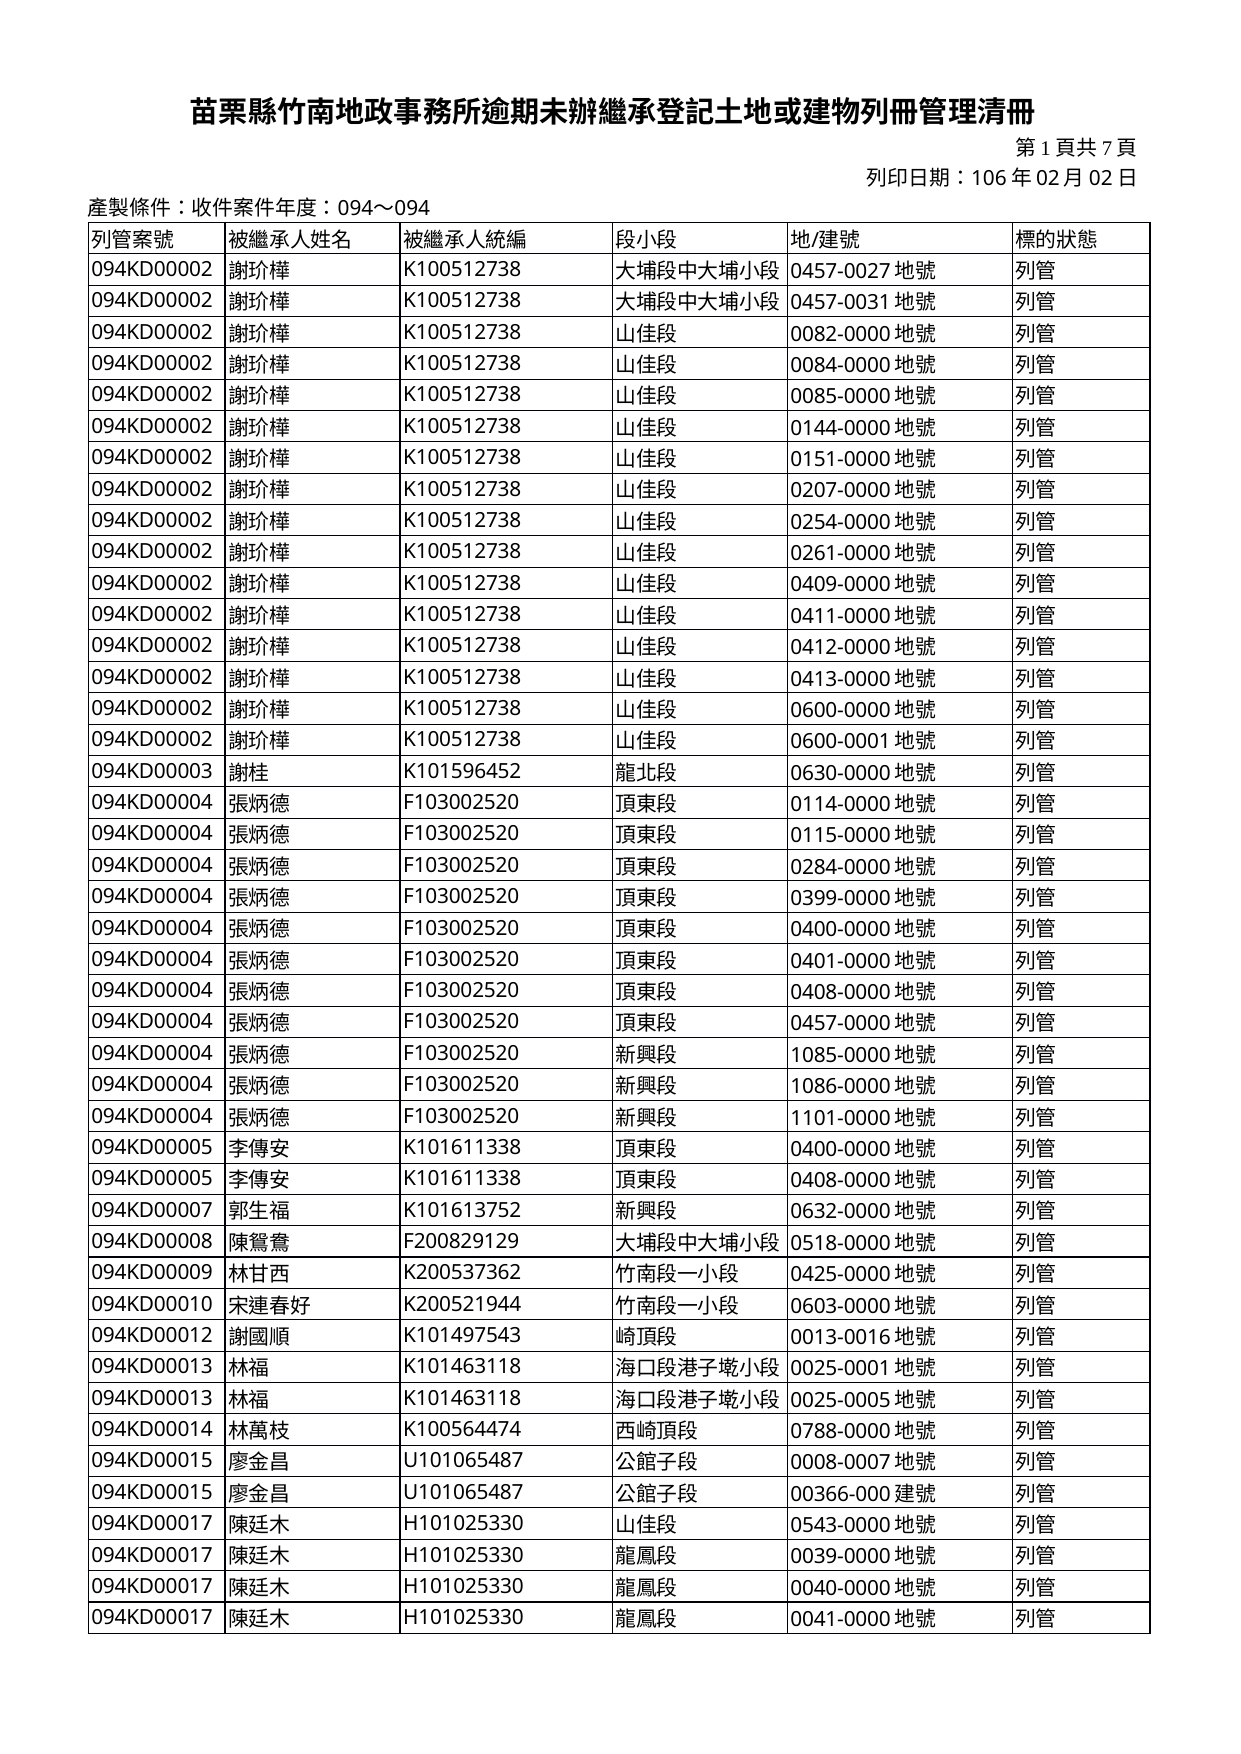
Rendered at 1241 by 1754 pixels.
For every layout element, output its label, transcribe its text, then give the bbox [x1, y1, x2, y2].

table_cell 列管 [1013, 1508, 1149, 1539]
table_cell 謝玠樺 [226, 474, 399, 504]
table_cell 山佳段 [613, 380, 787, 410]
table_cell 094KD00017 [89, 1603, 224, 1633]
table_cell 094KD00004 [89, 1069, 224, 1100]
table_cell 謝玠樺 [226, 599, 399, 629]
table_cell 宋連春好 [226, 1289, 399, 1319]
table_cell 列管 [1013, 662, 1149, 692]
table_cell 山佳段 [613, 348, 787, 378]
table_cell 謝玠樺 [226, 536, 399, 567]
table_cell 列管 [1013, 568, 1149, 598]
table_cell 列管 [1013, 1007, 1149, 1037]
table_cell 094KD00002 [89, 568, 224, 598]
table_cell 094KD00010 [89, 1289, 224, 1319]
table_cell 列管 [1013, 1069, 1149, 1100]
table_cell 094KD00004 [89, 1038, 224, 1068]
table_cell 謝玠樺 [226, 442, 399, 473]
table_cell K100512738 [401, 411, 612, 441]
table_cell 廖金昌 [226, 1477, 399, 1507]
table_cell F200829129 [401, 1226, 612, 1256]
table_cell 0632-0000地號 [788, 1195, 1012, 1225]
table_cell 0144-0000地號 [788, 411, 1012, 441]
table_cell K101611338 [401, 1164, 612, 1194]
table_cell 0600-0001地號 [788, 725, 1012, 755]
table_cell 1101-0000地號 [788, 1101, 1012, 1131]
table_cell 張炳德 [226, 1007, 399, 1037]
table_cell F103002520 [401, 1007, 612, 1037]
table_cell 張炳德 [226, 944, 399, 974]
table_cell 張炳德 [226, 913, 399, 943]
table_cell 0603-0000地號 [788, 1289, 1012, 1319]
table_cell 列管 [1013, 474, 1149, 504]
table_cell 頂東段 [613, 1132, 787, 1162]
table_cell 頂東段 [613, 1164, 787, 1194]
table_cell K100512738 [401, 568, 612, 598]
table_cell K200521944 [401, 1289, 612, 1319]
table_cell 0411-0000地號 [788, 599, 1012, 629]
table_cell 094KD00004 [89, 913, 224, 943]
table_cell 龍北段 [613, 756, 787, 786]
table_cell 094KD00002 [89, 505, 224, 535]
table_cell 列管 [1013, 1258, 1149, 1288]
table_cell 林甘西 [226, 1258, 399, 1288]
table_cell 0425-0000地號 [788, 1258, 1012, 1288]
table_cell F103002520 [401, 913, 612, 943]
table_cell 094KD00012 [89, 1320, 224, 1351]
table_cell 列管 [1013, 1038, 1149, 1068]
table_cell 列管 [1013, 536, 1149, 567]
table_cell 094KD00004 [89, 1007, 224, 1037]
table_cell 094KD00014 [89, 1414, 224, 1444]
table_cell K100512738 [401, 599, 612, 629]
table_cell K100512738 [401, 442, 612, 473]
table_cell 0518-0000地號 [788, 1226, 1012, 1256]
table_cell 山佳段 [613, 411, 787, 441]
table_cell 公館子段 [613, 1446, 787, 1476]
table_cell H101025330 [401, 1603, 612, 1633]
table_cell 列管 [1013, 1571, 1149, 1601]
table_cell H101025330 [401, 1571, 612, 1601]
table_header 段小段 [613, 223, 787, 253]
table_cell 0400-0000地號 [788, 913, 1012, 943]
table_cell 謝玠樺 [226, 286, 399, 316]
table_cell 0401-0000地號 [788, 944, 1012, 974]
table_cell K100512738 [401, 505, 612, 535]
table_cell 頂東段 [613, 787, 787, 817]
table_cell 0788-0000地號 [788, 1414, 1012, 1444]
table_cell K100512738 [401, 662, 612, 692]
table_cell 列管 [1013, 913, 1149, 943]
table_cell 廖金昌 [226, 1446, 399, 1476]
table_cell 陳廷木 [226, 1571, 399, 1601]
table_cell 0254-0000地號 [788, 505, 1012, 535]
table_cell 0409-0000地號 [788, 568, 1012, 598]
table_cell 094KD00007 [89, 1195, 224, 1225]
table_cell 大埔段中大埔小段 [613, 254, 787, 284]
table_cell 列管 [1013, 1446, 1149, 1476]
table_cell 0457-0031地號 [788, 286, 1012, 316]
table_cell 列管 [1013, 1603, 1149, 1633]
table_cell 0408-0000地號 [788, 975, 1012, 1006]
table_cell K100512738 [401, 286, 612, 316]
table_cell 大埔段中大埔小段 [613, 286, 787, 316]
table_cell 頂東段 [613, 881, 787, 912]
table_cell 094KD00015 [89, 1446, 224, 1476]
table_header 標的狀態 [1013, 223, 1149, 253]
table_cell 山佳段 [613, 599, 787, 629]
table_cell K101463118 [401, 1383, 612, 1413]
table_cell 列管 [1013, 1289, 1149, 1319]
table_cell 列管 [1013, 317, 1149, 347]
table_cell 列管 [1013, 1414, 1149, 1444]
table_cell 列管 [1013, 286, 1149, 316]
table_cell 新興段 [613, 1195, 787, 1225]
table_cell 094KD00002 [89, 536, 224, 567]
table_cell 頂東段 [613, 913, 787, 943]
table_cell 龍鳳段 [613, 1603, 787, 1633]
table_cell 海口段港子墘小段 [613, 1383, 787, 1413]
table_cell 094KD00002 [89, 411, 224, 441]
table_cell 列管 [1013, 442, 1149, 473]
table_cell K101463118 [401, 1352, 612, 1382]
table_cell 0025-0001地號 [788, 1352, 1012, 1382]
table_cell F103002520 [401, 787, 612, 817]
table_cell K101596452 [401, 756, 612, 786]
table_cell K100512738 [401, 536, 612, 567]
table_cell 094KD00009 [89, 1258, 224, 1288]
table_cell 094KD00002 [89, 599, 224, 629]
table_header 被繼承人姓名 [226, 223, 399, 253]
table_cell 0084-0000地號 [788, 348, 1012, 378]
table_cell 新興段 [613, 1069, 787, 1100]
table_cell 新興段 [613, 1038, 787, 1068]
table_cell 張炳德 [226, 787, 399, 817]
table_cell 列管 [1013, 881, 1149, 912]
table_cell 列管 [1013, 850, 1149, 880]
table_cell 094KD00008 [89, 1226, 224, 1256]
table_cell 列管 [1013, 693, 1149, 723]
table_cell 094KD00002 [89, 348, 224, 378]
table_cell 李傳安 [226, 1132, 399, 1162]
table_cell 謝玠樺 [226, 380, 399, 410]
table_cell 列管 [1013, 756, 1149, 786]
table_cell 00366-000建號 [788, 1477, 1012, 1507]
table_cell 094KD00002 [89, 725, 224, 755]
table_cell 列管 [1013, 1540, 1149, 1570]
table_cell 謝玠樺 [226, 348, 399, 378]
table_cell 094KD00017 [89, 1571, 224, 1601]
table_cell 0412-0000地號 [788, 630, 1012, 661]
table_cell 頂東段 [613, 975, 787, 1006]
table_cell 列管 [1013, 599, 1149, 629]
table_cell 0399-0000地號 [788, 881, 1012, 912]
table_cell 094KD00002 [89, 662, 224, 692]
table_cell K100512738 [401, 630, 612, 661]
table_cell 謝玠樺 [226, 725, 399, 755]
table_cell K100564474 [401, 1414, 612, 1444]
table_cell 列管 [1013, 819, 1149, 849]
table_cell 張炳德 [226, 819, 399, 849]
table_cell 094KD00017 [89, 1508, 224, 1539]
table_cell 列管 [1013, 505, 1149, 535]
table_cell 列管 [1013, 1352, 1149, 1382]
table_cell 094KD00002 [89, 254, 224, 284]
table_cell 094KD00013 [89, 1383, 224, 1413]
table_cell 郭生福 [226, 1195, 399, 1225]
table_cell 陳廷木 [226, 1540, 399, 1570]
table_cell 謝玠樺 [226, 411, 399, 441]
table_cell 0040-0000地號 [788, 1571, 1012, 1601]
table_cell U101065487 [401, 1477, 612, 1507]
table_cell 094KD00004 [89, 819, 224, 849]
table_cell F103002520 [401, 819, 612, 849]
table_cell 海口段港子墘小段 [613, 1352, 787, 1382]
table_cell 列管 [1013, 1383, 1149, 1413]
table_cell 0039-0000地號 [788, 1540, 1012, 1570]
table_cell 列管 [1013, 1477, 1149, 1507]
table_cell 0025-0005地號 [788, 1383, 1012, 1413]
table_cell K101611338 [401, 1132, 612, 1162]
table_cell 094KD00004 [89, 850, 224, 880]
table_cell K200537362 [401, 1258, 612, 1288]
table_cell 1086-0000地號 [788, 1069, 1012, 1100]
table_cell 謝玠樺 [226, 630, 399, 661]
table_header 列管案號 [89, 223, 224, 253]
table_cell 0600-0000地號 [788, 693, 1012, 723]
table_cell 094KD00013 [89, 1352, 224, 1382]
table_cell 0114-0000地號 [788, 787, 1012, 817]
table_cell 0630-0000地號 [788, 756, 1012, 786]
table_cell 山佳段 [613, 536, 787, 567]
table_cell F103002520 [401, 1069, 612, 1100]
table_cell K100512738 [401, 317, 612, 347]
table_header 地/建號 [788, 223, 1012, 253]
table_cell 094KD00004 [89, 975, 224, 1006]
table_cell 謝玠樺 [226, 317, 399, 347]
table_cell F103002520 [401, 850, 612, 880]
table_cell 竹南段一小段 [613, 1258, 787, 1288]
table_cell F103002520 [401, 881, 612, 912]
table_cell 列管 [1013, 380, 1149, 410]
table_cell 0408-0000地號 [788, 1164, 1012, 1194]
table_cell 山佳段 [613, 474, 787, 504]
table_cell 列管 [1013, 411, 1149, 441]
table_cell F103002520 [401, 1101, 612, 1131]
table_cell 0284-0000地號 [788, 850, 1012, 880]
table_cell 094KD00002 [89, 317, 224, 347]
table_cell K100512738 [401, 725, 612, 755]
table_cell H101025330 [401, 1540, 612, 1570]
table_cell K100512738 [401, 474, 612, 504]
table_cell 山佳段 [613, 442, 787, 473]
table_cell 列管 [1013, 1195, 1149, 1225]
table_cell 0151-0000地號 [788, 442, 1012, 473]
table_cell 列管 [1013, 348, 1149, 378]
table_cell 0261-0000地號 [788, 536, 1012, 567]
table_cell 094KD00002 [89, 442, 224, 473]
table_cell 094KD00004 [89, 1101, 224, 1131]
table_cell 公館子段 [613, 1477, 787, 1507]
table_cell 0400-0000地號 [788, 1132, 1012, 1162]
table_cell K101497543 [401, 1320, 612, 1351]
table_cell 094KD00002 [89, 630, 224, 661]
table_cell 列管 [1013, 1101, 1149, 1131]
table_cell 094KD00002 [89, 380, 224, 410]
table_cell 山佳段 [613, 1508, 787, 1539]
table_cell 0013-0016地號 [788, 1320, 1012, 1351]
text 產製條件：收件案件年度：094～094 [87, 191, 1087, 222]
table_cell 張炳德 [226, 975, 399, 1006]
table_cell 列管 [1013, 944, 1149, 974]
table_cell 列管 [1013, 1226, 1149, 1256]
table_cell 謝玠樺 [226, 568, 399, 598]
table_cell 崎頂段 [613, 1320, 787, 1351]
table_cell 新興段 [613, 1101, 787, 1131]
table_cell 林萬枝 [226, 1414, 399, 1444]
table_cell 龍鳳段 [613, 1540, 787, 1570]
table_cell K100512738 [401, 348, 612, 378]
table_cell 0008-0007地號 [788, 1446, 1012, 1476]
table_cell 0082-0000地號 [788, 317, 1012, 347]
table_cell 山佳段 [613, 630, 787, 661]
table_cell 山佳段 [613, 725, 787, 755]
table_cell 0207-0000地號 [788, 474, 1012, 504]
table_cell 林福 [226, 1352, 399, 1382]
table_cell 陳廷木 [226, 1603, 399, 1633]
table_cell 陳鴛鴦 [226, 1226, 399, 1256]
table_cell K100512738 [401, 693, 612, 723]
table_cell 謝國順 [226, 1320, 399, 1351]
table_cell 頂東段 [613, 944, 787, 974]
table_cell 094KD00005 [89, 1164, 224, 1194]
table_cell 094KD00015 [89, 1477, 224, 1507]
table_cell 謝玠樺 [226, 662, 399, 692]
table_cell 李傳安 [226, 1164, 399, 1194]
table_header 被繼承人統編 [401, 223, 612, 253]
table_cell 0543-0000地號 [788, 1508, 1012, 1539]
table_cell 張炳德 [226, 1101, 399, 1131]
table_cell 列管 [1013, 787, 1149, 817]
table_cell 0413-0000地號 [788, 662, 1012, 692]
table_cell 陳廷木 [226, 1508, 399, 1539]
table_cell 094KD00003 [89, 756, 224, 786]
table_cell 謝玠樺 [226, 505, 399, 535]
table_cell 山佳段 [613, 317, 787, 347]
table_cell 列管 [1013, 1132, 1149, 1162]
table_cell 0085-0000地號 [788, 380, 1012, 410]
table_cell 列管 [1013, 1320, 1149, 1351]
table_cell 竹南段一小段 [613, 1289, 787, 1319]
table_cell K101613752 [401, 1195, 612, 1225]
table_cell 頂東段 [613, 819, 787, 849]
table_cell F103002520 [401, 1038, 612, 1068]
table_cell 山佳段 [613, 662, 787, 692]
table_cell 094KD00002 [89, 286, 224, 316]
table_cell 列管 [1013, 254, 1149, 284]
table_cell 張炳德 [226, 850, 399, 880]
table_cell F103002520 [401, 944, 612, 974]
table_cell 0115-0000地號 [788, 819, 1012, 849]
table_cell 0457-0027地號 [788, 254, 1012, 284]
table_cell 094KD00004 [89, 881, 224, 912]
table_cell K100512738 [401, 380, 612, 410]
table_cell 列管 [1013, 1164, 1149, 1194]
table_cell 094KD00002 [89, 474, 224, 504]
table_cell 094KD00005 [89, 1132, 224, 1162]
table_cell 山佳段 [613, 693, 787, 723]
table_cell 張炳德 [226, 1069, 399, 1100]
table_cell 西崎頂段 [613, 1414, 787, 1444]
table_cell 094KD00002 [89, 693, 224, 723]
table_cell 列管 [1013, 975, 1149, 1006]
table_cell 094KD00004 [89, 787, 224, 817]
table_cell U101065487 [401, 1446, 612, 1476]
table_cell 大埔段中大埔小段 [613, 1226, 787, 1256]
table_cell K100512738 [401, 254, 612, 284]
table_cell 列管 [1013, 630, 1149, 661]
table_cell 094KD00017 [89, 1540, 224, 1570]
table_cell 頂東段 [613, 1007, 787, 1037]
table_cell 林福 [226, 1383, 399, 1413]
table_cell 山佳段 [613, 568, 787, 598]
table_cell 094KD00004 [89, 944, 224, 974]
table_cell 頂東段 [613, 850, 787, 880]
table_cell 山佳段 [613, 505, 787, 535]
table_cell 1085-0000地號 [788, 1038, 1012, 1068]
table_cell F103002520 [401, 975, 612, 1006]
table_cell 謝玠樺 [226, 693, 399, 723]
table_cell 張炳德 [226, 881, 399, 912]
table_cell 列管 [1013, 725, 1149, 755]
table_cell 謝玠樺 [226, 254, 399, 284]
table_cell 0457-0000地號 [788, 1007, 1012, 1037]
table_cell 龍鳳段 [613, 1571, 787, 1601]
table_cell 謝桂 [226, 756, 399, 786]
table_cell 張炳德 [226, 1038, 399, 1068]
table_cell 0041-0000地號 [788, 1603, 1012, 1633]
table_cell H101025330 [401, 1508, 612, 1539]
